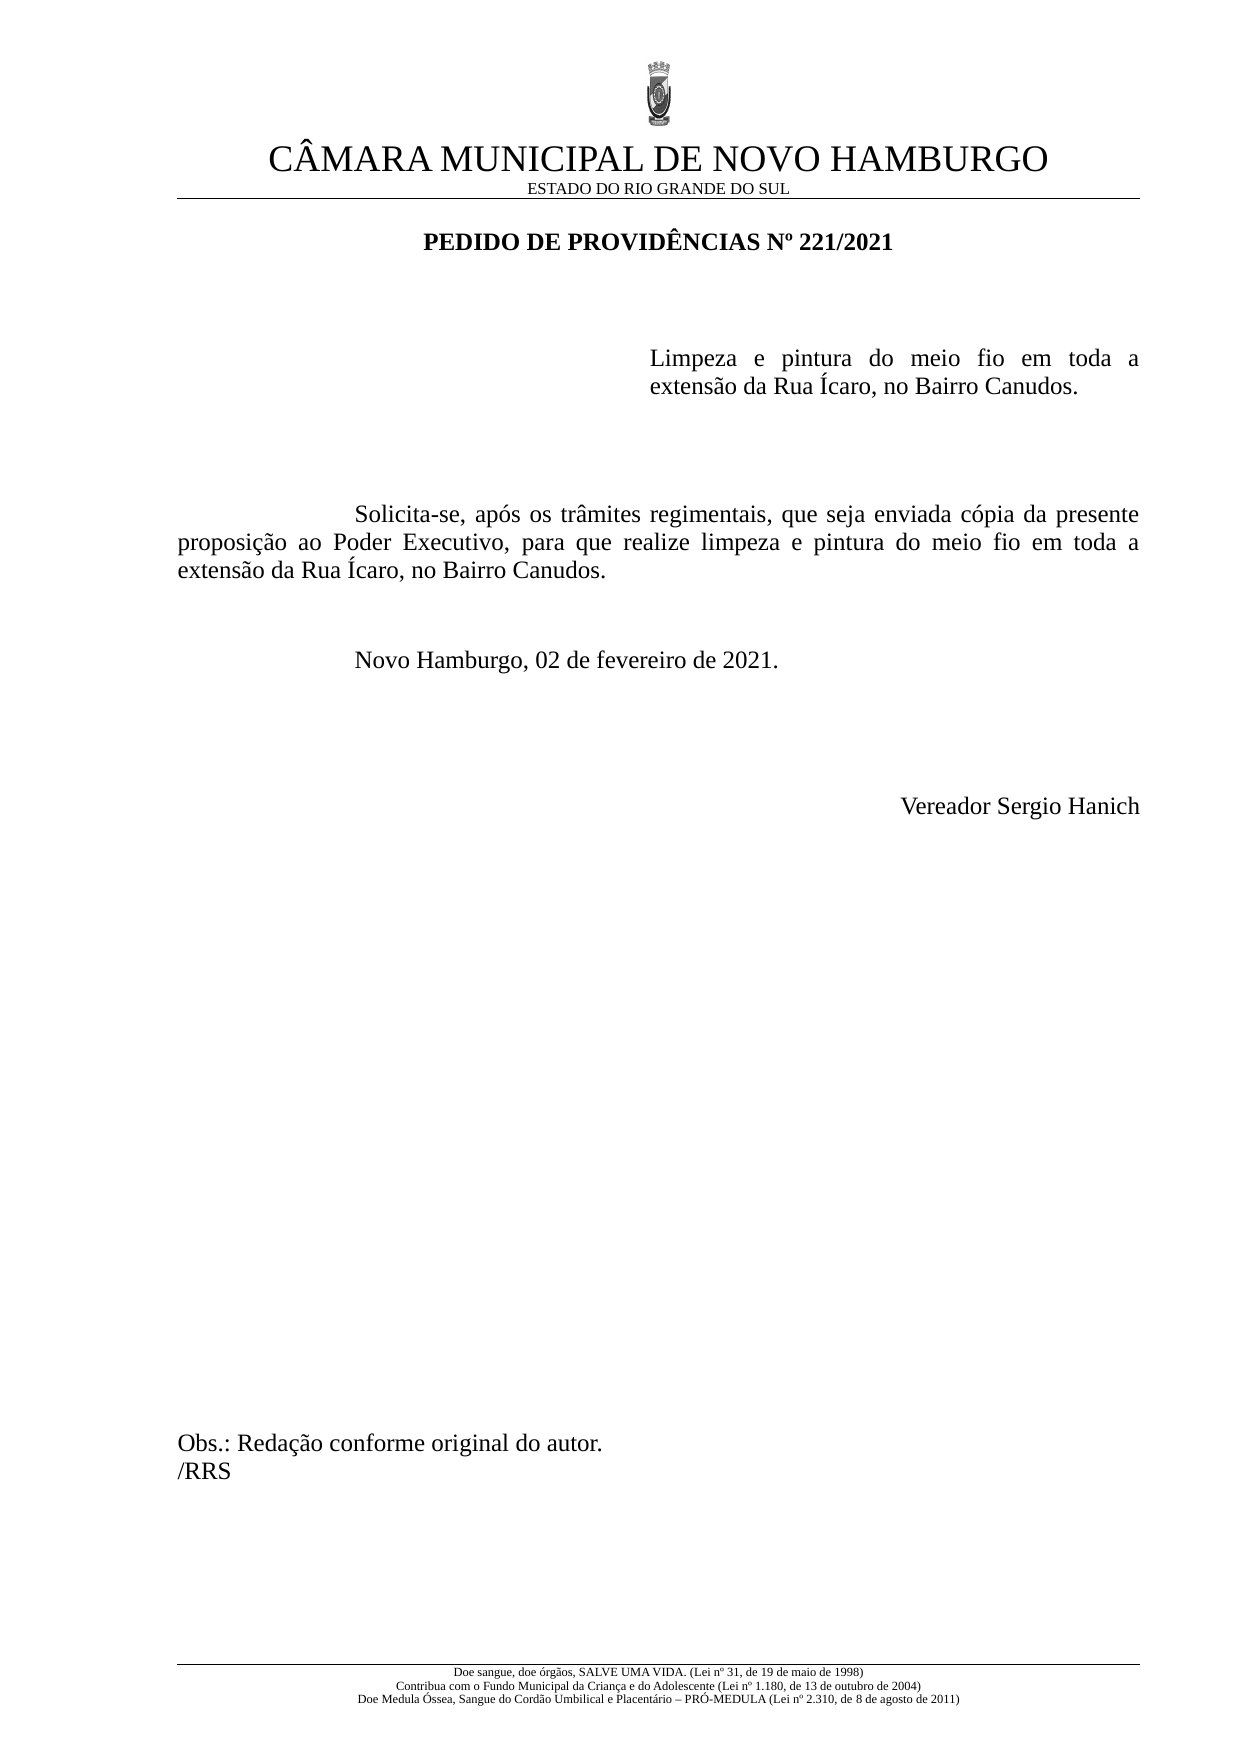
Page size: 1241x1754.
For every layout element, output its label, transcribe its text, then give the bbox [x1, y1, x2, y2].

text /RRS [177, 1457, 1140, 1485]
text Obs.: Redação conforme original do autor. [177, 1429, 1140, 1457]
text PEDIDO DE PROVIDÊNCIAS Nº 221/2021 [177, 228, 1140, 256]
text Solicita-se, após os trâmites regimentais, que seja enviada cópia da presente proposição ao Poder Executivo, para que realize limpeza e pintura do meio fio em toda a extensão da Rua Ícaro, no Bairro Canudos. [177, 500, 1140, 583]
text Vereador Sergio Hanich [768, 792, 1140, 820]
text Novo Hamburgo, 02 de fevereiro de 2021. [177, 646, 1140, 674]
text Limpeza e pintura do meio fio em toda a extensão da Rua Ícaro, no Bairro Canudos. [649, 344, 1140, 400]
